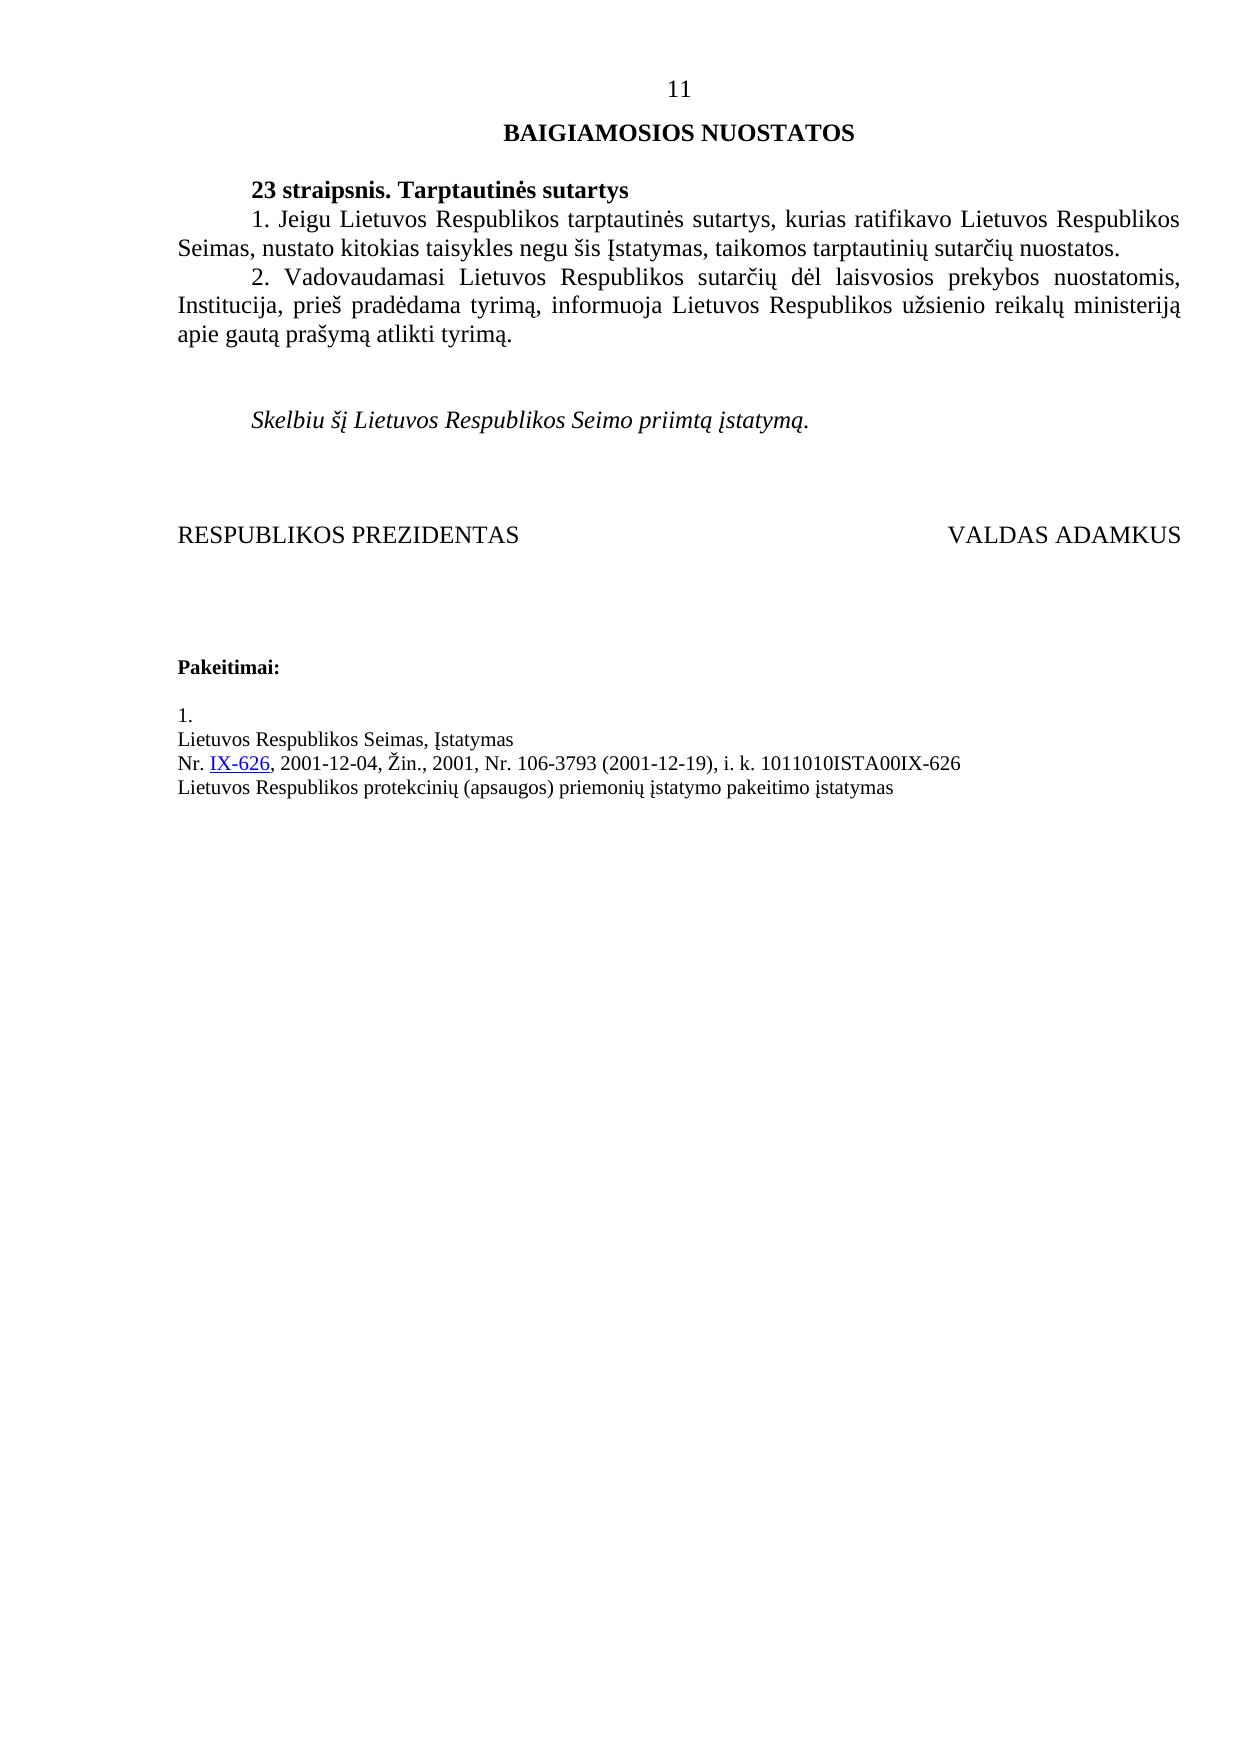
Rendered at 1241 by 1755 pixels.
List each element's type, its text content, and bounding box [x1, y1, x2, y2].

text 1. Jeigu Lietuvos Respublikos tarptautinės sutartys, kurias ratifikavo Lietuvos Respublikos Seimas, nustato kitokias taisykles negu šis Įstatymas, taikomos tarptautinių sutarčių nuostatos. [177, 204, 1181, 262]
text 2. Vadovaudamasi Lietuvos Respublikos sutarčių dėl laisvosios prekybos nuostatomis, Institucija, prieš pradėdama tyrimą, informuoja Lietuvos Respublikos užsienio reikalų ministeriją apie gautą prašymą atlikti tyrimą. [177, 262, 1181, 348]
text Lietuvos Respublikos protekcinių (apsaugos) priemonių įstatymo pakeitimo įstatymas [177, 775, 1181, 799]
text Lietuvos Respublikos Seimas, Įstatymas [177, 727, 1181, 751]
text BAIGIAMOSIOS NUOSTATOS [177, 118, 1181, 147]
text Pakeitimai: [177, 655, 1181, 679]
text Skelbiu šį Lietuvos Respublikos Seimo priimtą įstatymą. [177, 406, 1181, 434]
text Nr. IX-626, 2001-12-04, Žin., 2001, Nr. 106-3793 (2001-12-19), i. k. 1011010ISTA00IX-626 [177, 751, 1181, 775]
text 23 straipsnis. Tarptautinės sutartys [177, 176, 1181, 204]
text 1. [177, 703, 1181, 727]
text RESPUBLIKOS PREZIDENTAS VALDAS ADAMKUS [177, 521, 1181, 549]
